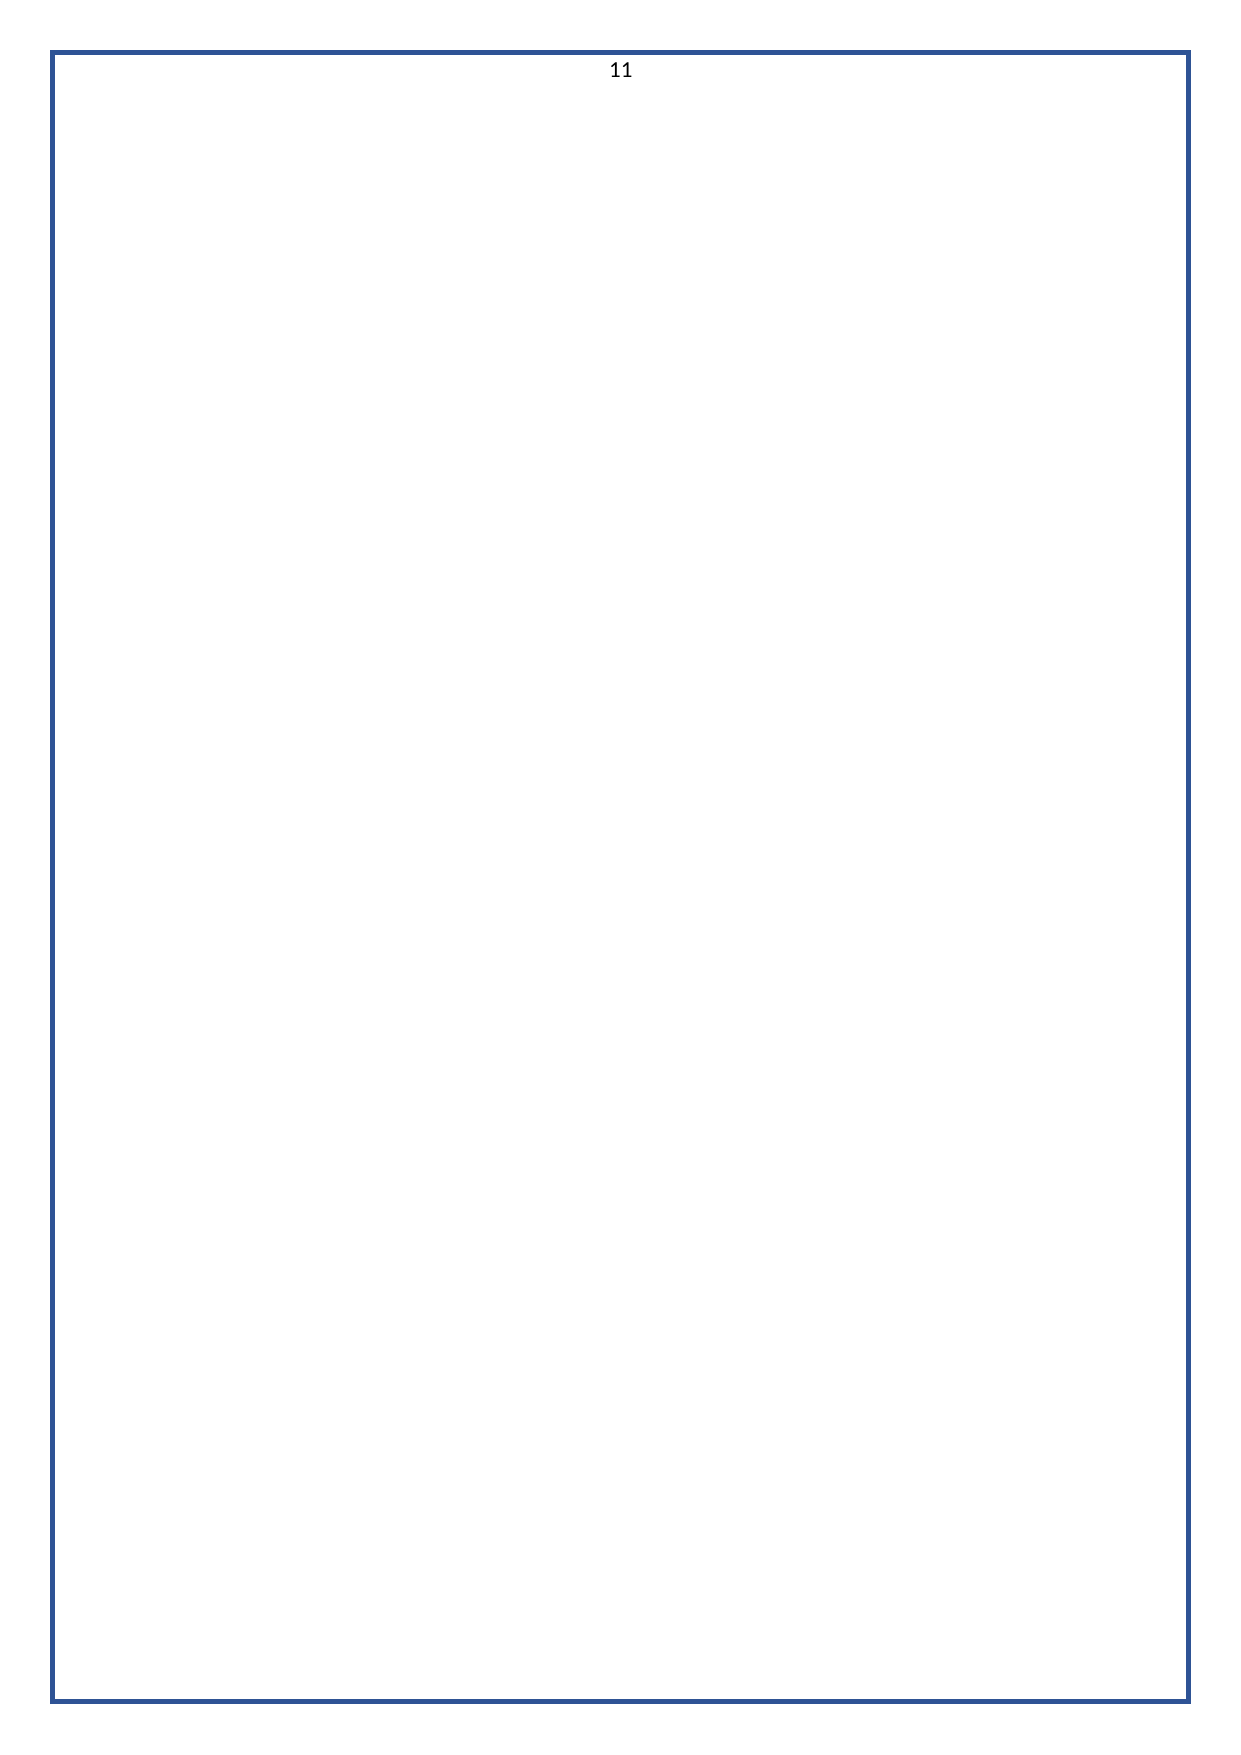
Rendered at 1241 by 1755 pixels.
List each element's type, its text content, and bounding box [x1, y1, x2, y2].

text 11 [607, 55, 634, 83]
